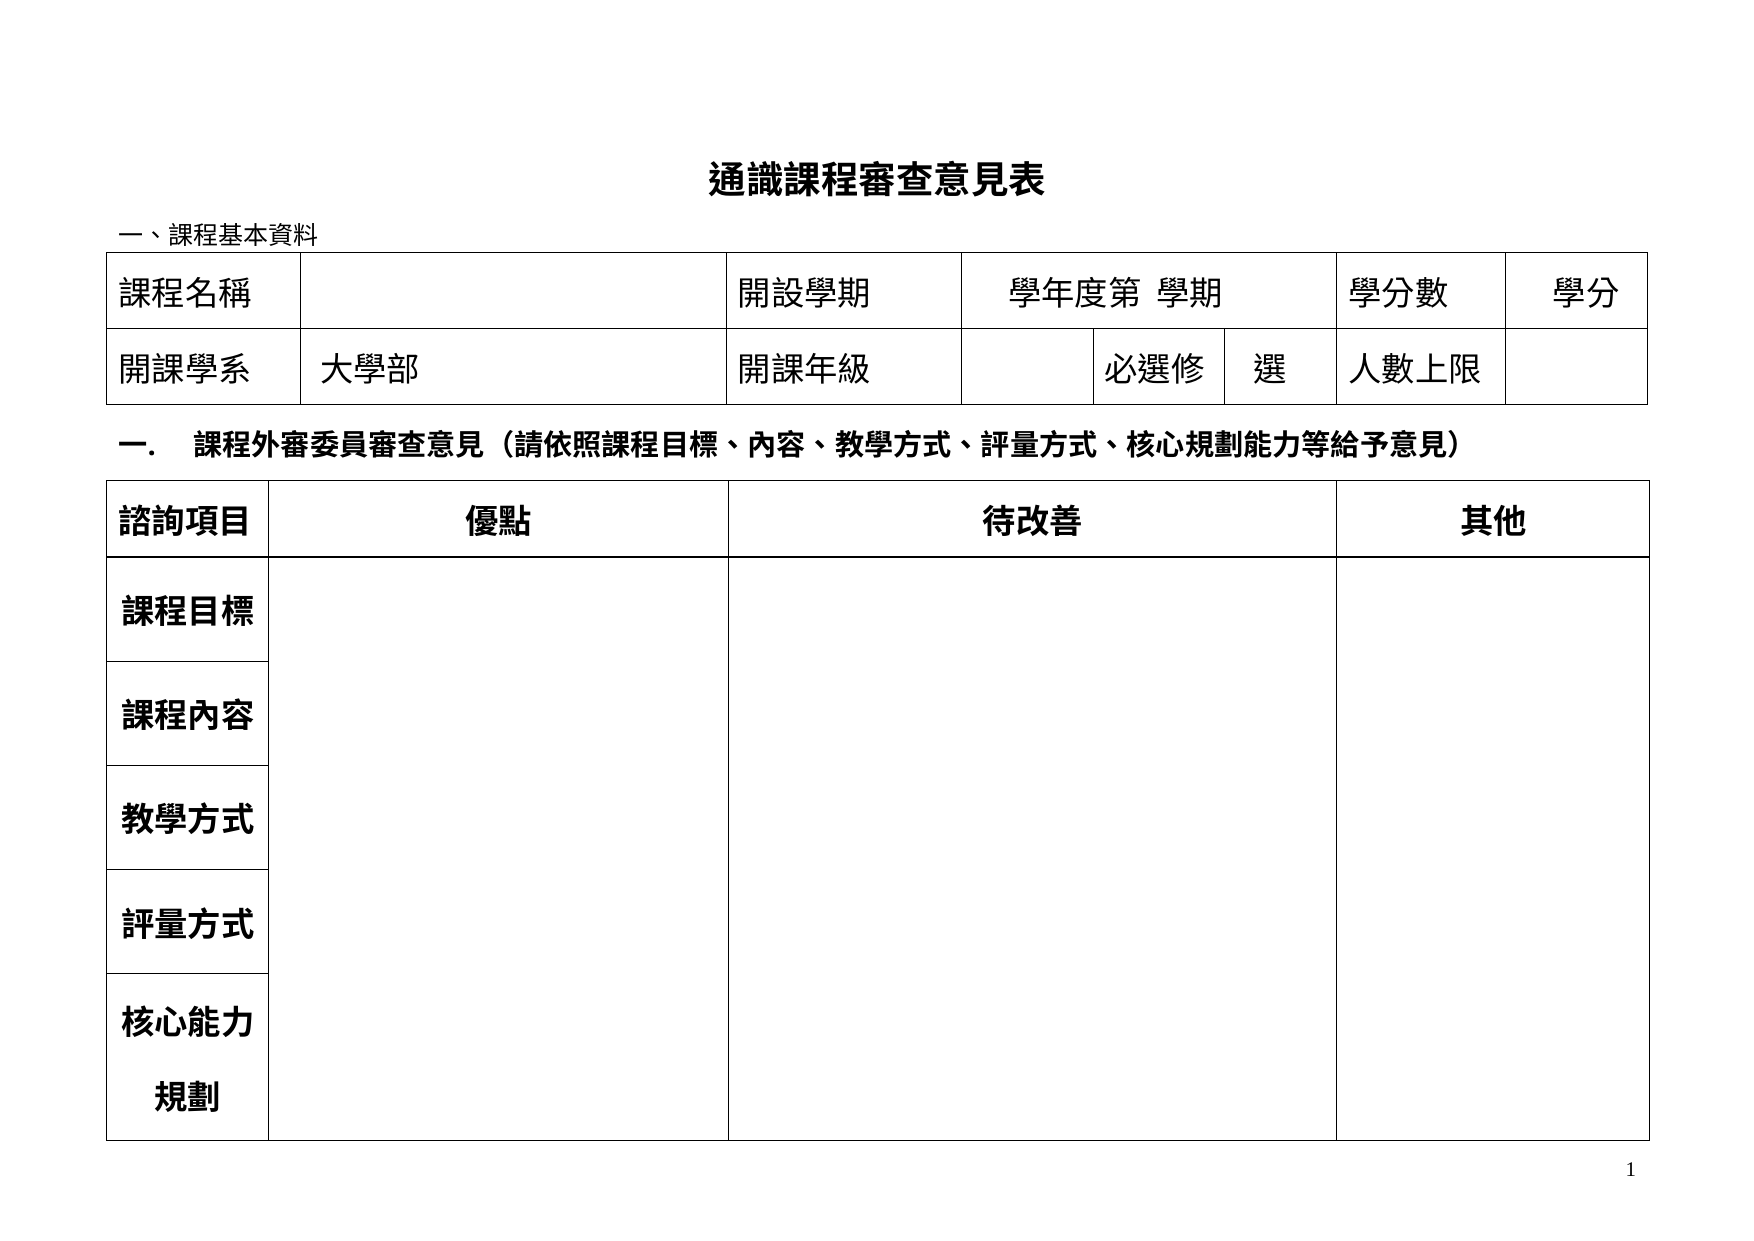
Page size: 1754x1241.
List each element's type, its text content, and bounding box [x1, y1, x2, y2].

table_header 學分 [1506, 253, 1647, 328]
table_cell 核心能力規劃 [107, 974, 268, 1140]
table_header 其他 [1337, 481, 1649, 556]
table_header 待改善 [729, 481, 1336, 556]
table_header 學年度第 學期 [962, 253, 1336, 328]
table_cell [729, 558, 1336, 1140]
table_cell [1506, 329, 1647, 404]
table_cell 開課年級 [727, 329, 961, 404]
table_cell [962, 329, 1093, 404]
table_header 學分數 [1337, 253, 1505, 328]
text 一、課程基本資料 [118, 215, 1636, 252]
list 課程外審委員審查意見（請依照課程目標、內容、教學方式、評量方式、核心規劃能力等給予意見） [118, 405, 1636, 480]
table_cell 必選修 [1094, 329, 1224, 404]
text 通識課程審查意見表 [118, 140, 1636, 215]
table_cell 評量方式 [107, 870, 268, 973]
table_cell 開課學系 [107, 329, 300, 404]
table_cell [269, 558, 728, 1140]
table_header [301, 253, 726, 328]
table_cell [1337, 558, 1649, 1140]
table_header 優點 [269, 481, 728, 556]
table_cell 選 [1225, 329, 1336, 404]
table_header 諮詢項目 [107, 481, 268, 556]
table_cell 課程內容 [107, 662, 268, 765]
table_cell 大學部 [301, 329, 726, 404]
table_cell 人數上限 [1337, 329, 1505, 404]
table_header 開設學期 [727, 253, 961, 328]
table_header 課程名稱 [107, 253, 300, 328]
table_cell 課程目標 [107, 558, 268, 661]
table_cell 教學方式 [107, 766, 268, 869]
